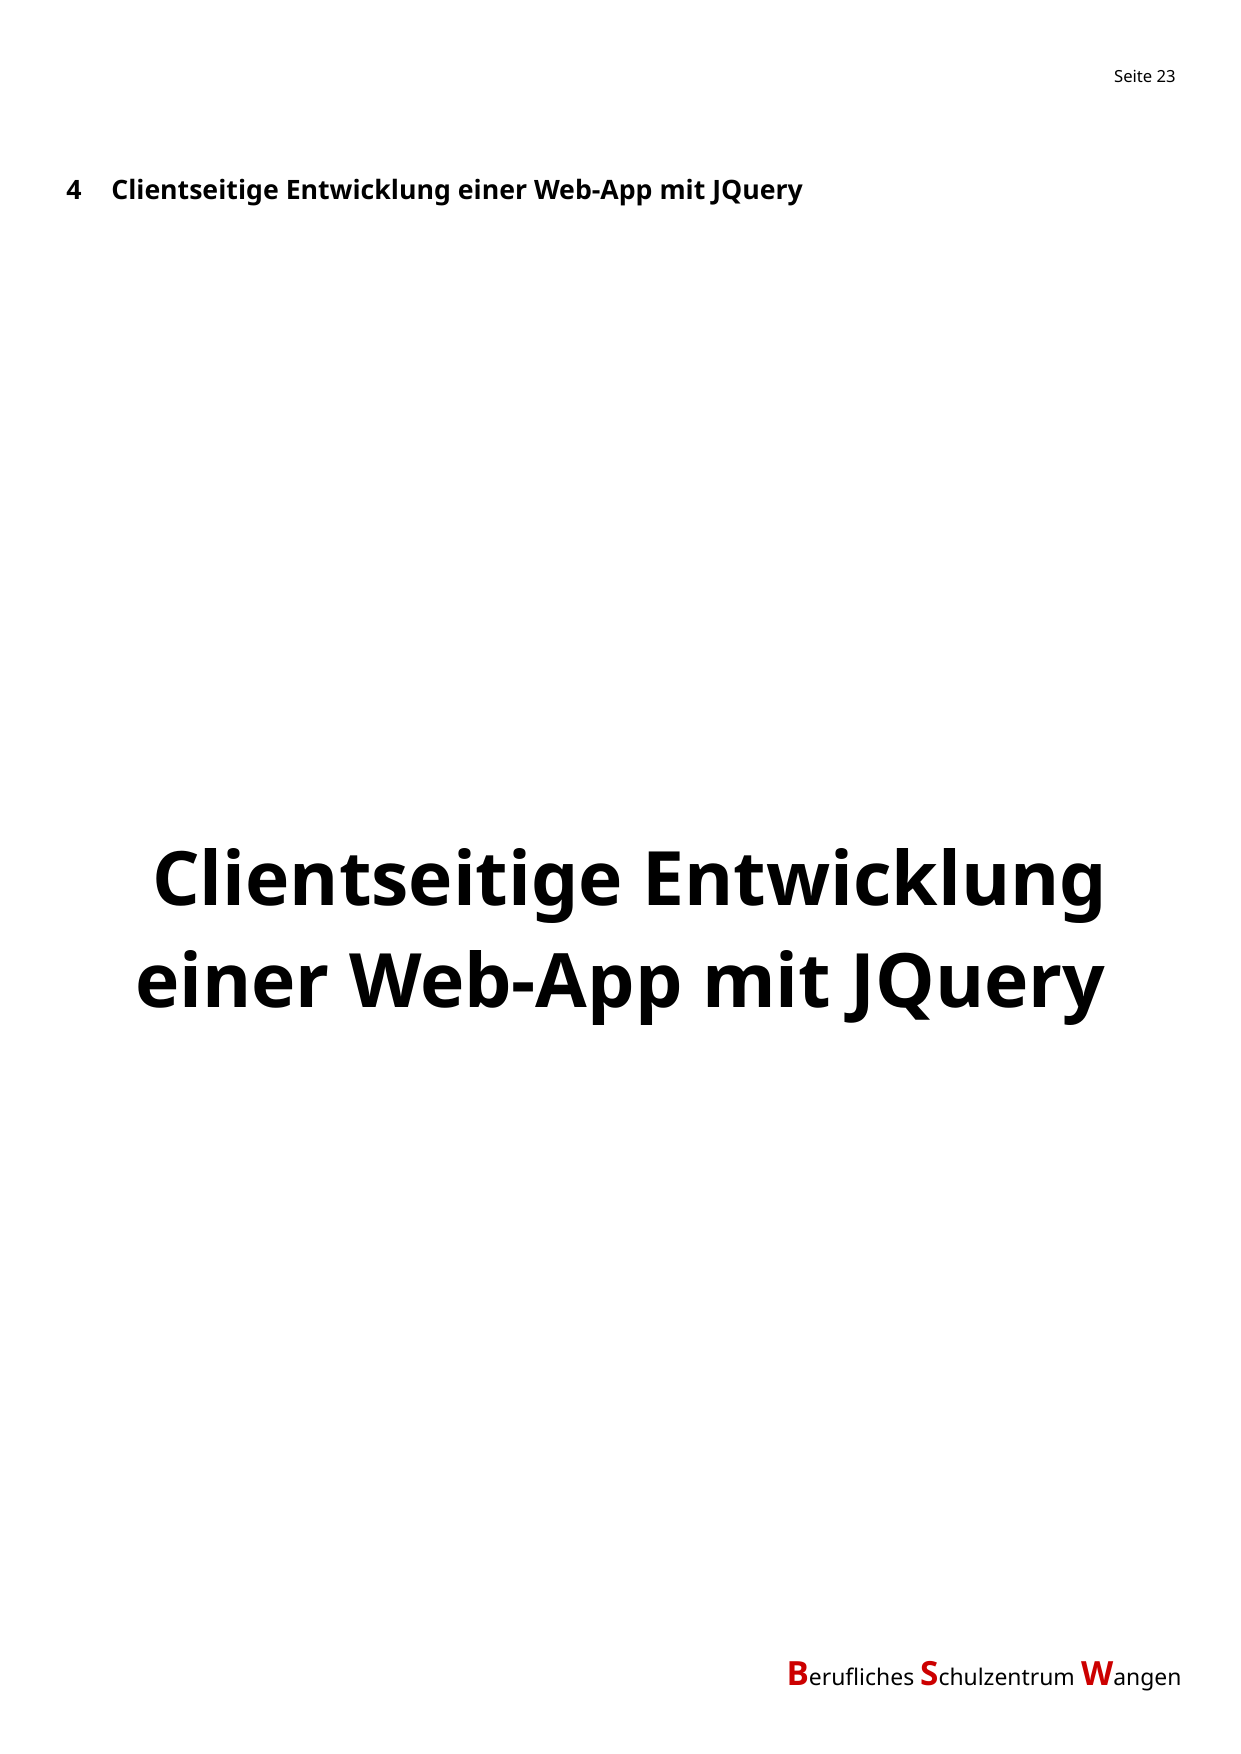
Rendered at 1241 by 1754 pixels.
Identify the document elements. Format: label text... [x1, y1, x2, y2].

text Clientseitige Entwicklung einer Web-App mit JQuery [59, 825, 1181, 1030]
subtitle Clientseitige Entwicklung einer Web-App mit JQuery [59, 171, 1181, 207]
